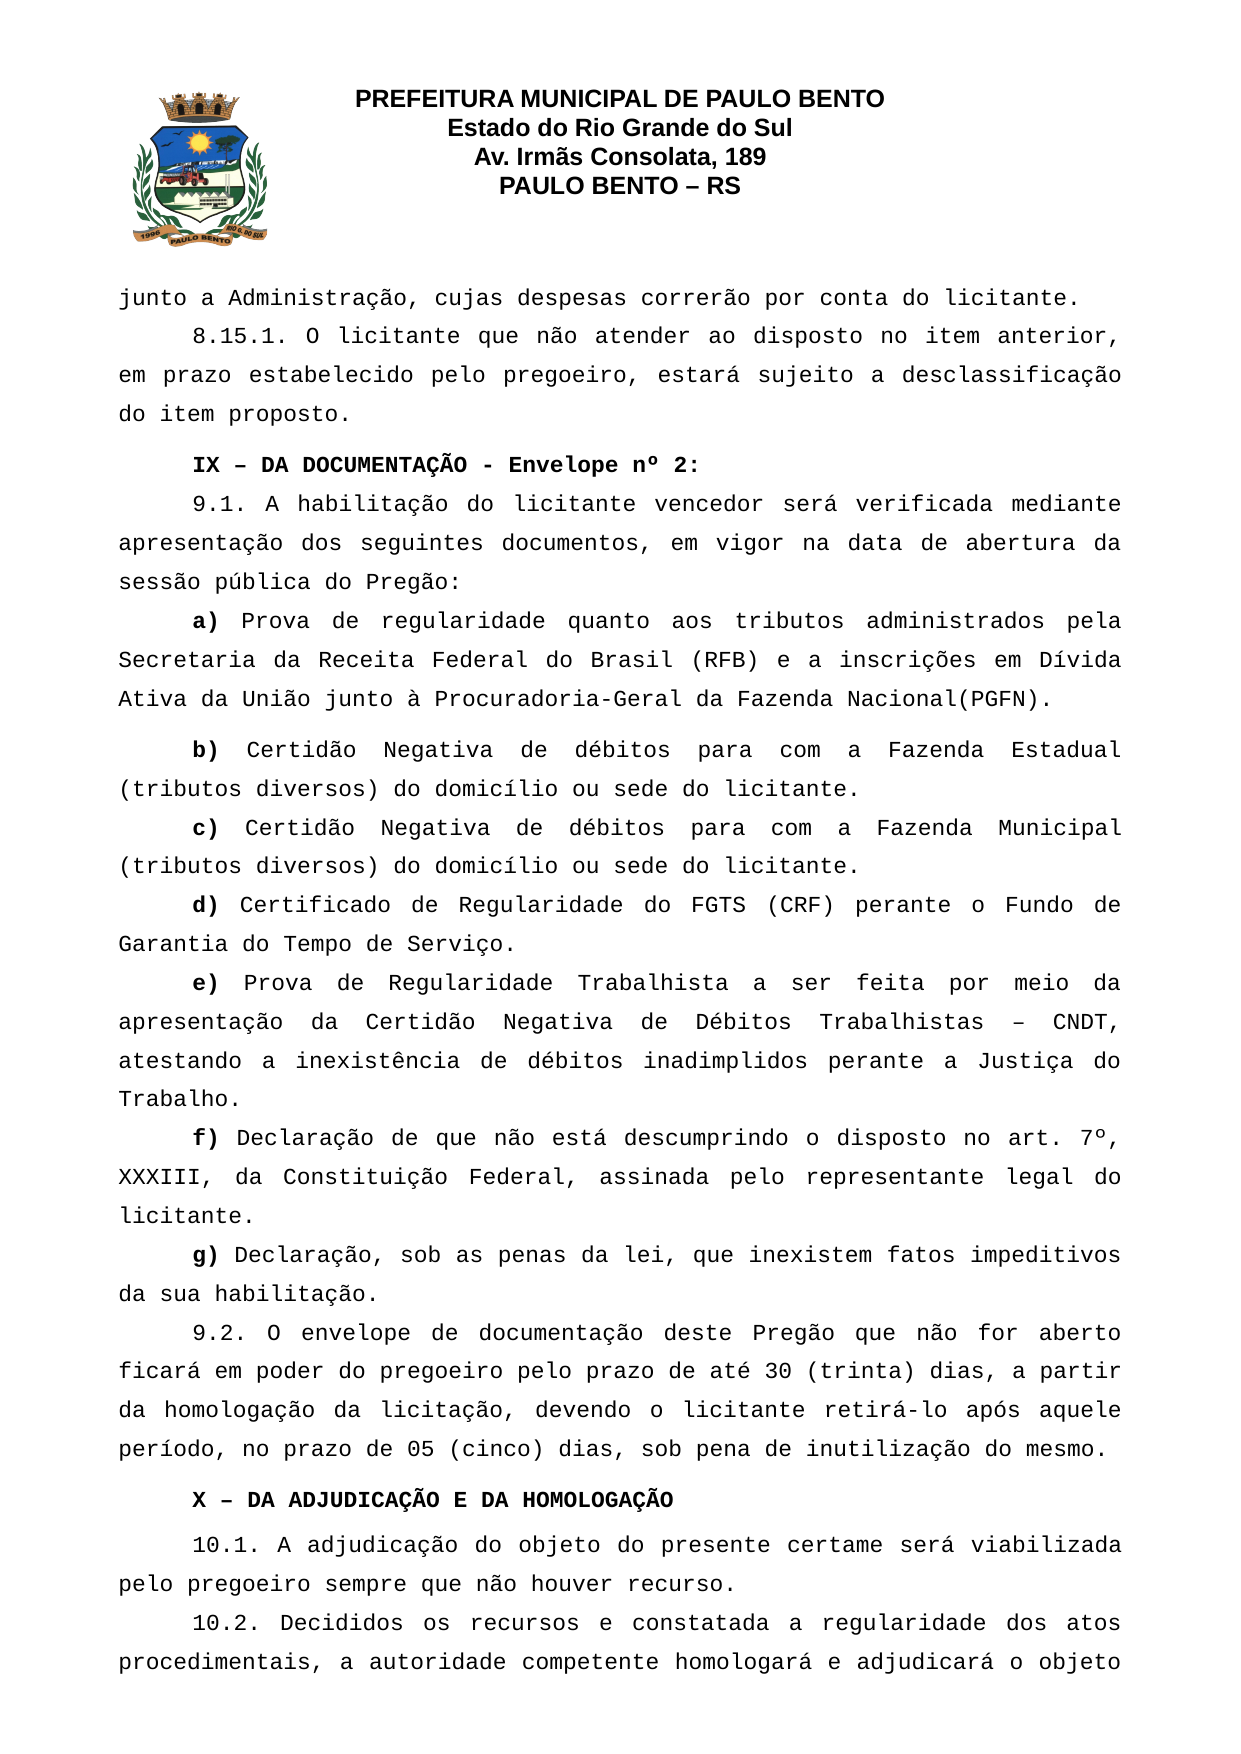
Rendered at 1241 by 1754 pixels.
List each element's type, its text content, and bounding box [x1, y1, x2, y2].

text 8.15.1. O licitante que não atender ao disposto no item anterior, em prazo estabelecido pelo pregoeiro, estará sujeito a desclassificação do item proposto. [118, 325, 1122, 428]
text 9.2. O envelope de documentação deste Pregão que não for aberto ficará em poder do pregoeiro pelo prazo de até 30 (trinta) dias, a partir da homologação da licitação, devendo o licitante retirá-lo após aquele período, no prazo de 05 (cinco) dias, sob pena de inutilização do mesmo. [118, 1321, 1122, 1463]
text 9.1. A habilitação do licitante vencedor será verificada mediante apresentação dos seguintes documentos, em vigor na data de abertura da sessão pública do Pregão: [118, 493, 1122, 596]
text c) Certidão Negativa de débitos para com a Fazenda Municipal (tributos diversos) do domicílio ou sede do licitante. [118, 816, 1122, 881]
text IX – DA DOCUMENTAÇÃO - Envelope nº 2: [118, 454, 1122, 480]
text g) Declaração, sob as penas da lei, que inexistem fatos impeditivos da sua habilitação. [118, 1243, 1122, 1308]
text X – DA ADJUDICAÇÃO E DA HOMOLOGAÇÃO [118, 1489, 1122, 1515]
text 10.2. Decididos os recursos e constatada a regularidade dos atos procedimentais, a autoridade competente homologará e adjudicará o objeto [118, 1611, 1122, 1676]
text e) Prova de Regularidade Trabalhista a ser feita por meio da apresentação da Certidão Negativa de Débitos Trabalhistas – CNDT, atestando a inexistência de débitos inadimplidos perante a Justiça do Trabalho. [118, 971, 1122, 1114]
text junto a Administração, cujas despesas correrão por conta do licitante. [118, 286, 1122, 312]
text f) Declaração de que não está descumprindo o disposto no art. 7º, XXXIII, da Constituição Federal, assinada pelo representante legal do licitante. [118, 1127, 1122, 1230]
text b) Certidão Negativa de débitos para com a Fazenda Estadual (tributos diversos) do domicílio ou sede do licitante. [118, 738, 1122, 803]
text 10.1. A adjudicação do objeto do presente certame será viabilizada pelo pregoeiro sempre que não houver recurso. [118, 1533, 1122, 1598]
text d) Certificado de Regularidade do FGTS (CRF) perante o Fundo de Garantia do Tempo de Serviço. [118, 893, 1122, 958]
text a) Prova de regularidade quanto aos tributos administrados pela Secretaria da Receita Federal do Brasil (RFB) e a inscrições em Dívida Ativa da União junto à Procuradoria-Geral da Fazenda Nacional(PGFN). [118, 609, 1122, 713]
